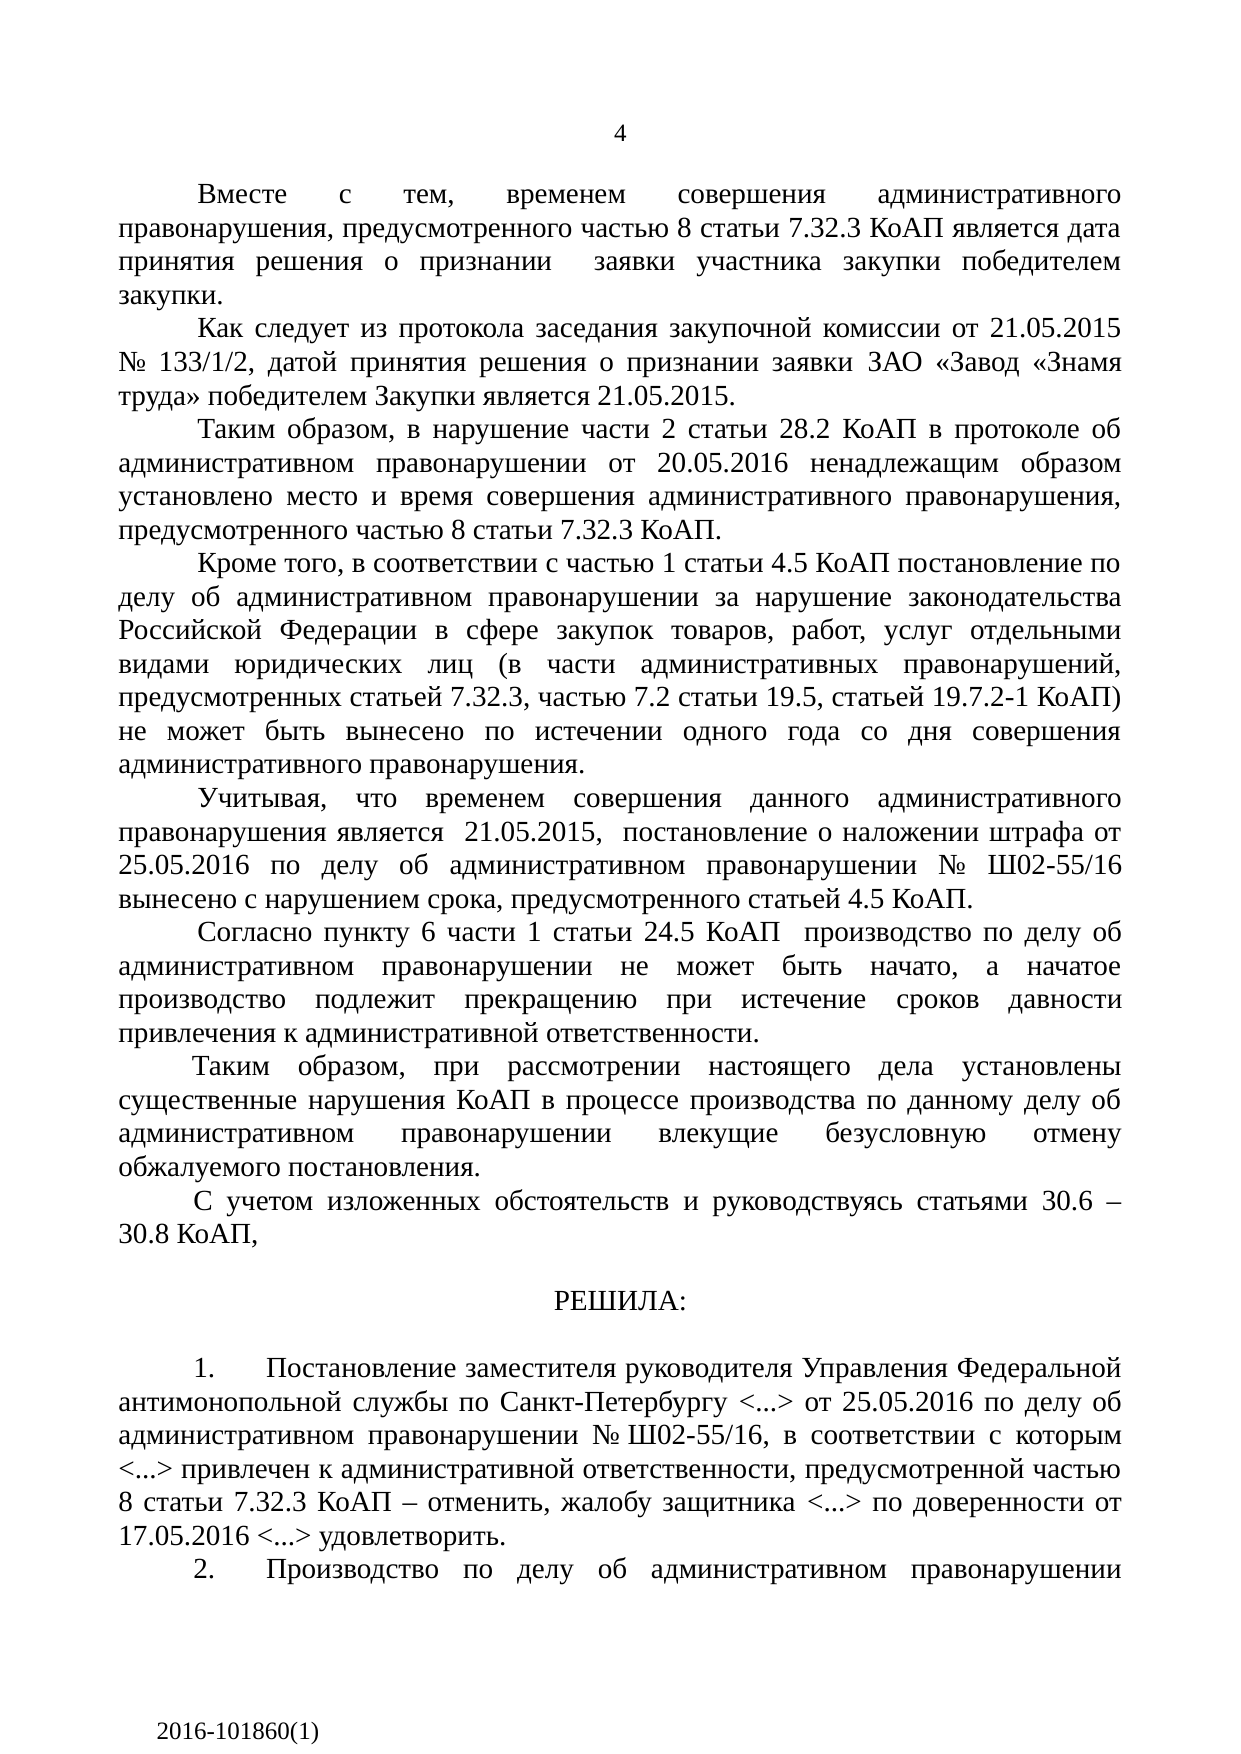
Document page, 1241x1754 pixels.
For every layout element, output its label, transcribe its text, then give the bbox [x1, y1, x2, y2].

list Постановление заместителя руководителя Управления Федеральной антимонопольной службы по Санкт-Петербургу <...> от 25.05.2016 по делу об административном правонарушении № Ш02-55/16, в соответствии с которым <...> привлечен к административной ответственности, предусмотренной частью 8 статьи 7.32.3 КоАП – отменить, жалобу защитника <...> по доверенности от 17.05.2016 <...> удовлетворить. [118, 1350, 1122, 1552]
text Вместе с тем, временем совершения административного правонарушения, предусмотренного частью 8 статьи 7.32.3 КоАП является дата принятия решения о признании заявки участника закупки победителем закупки. [118, 176, 1122, 311]
text С учетом изложенных обстоятельств и руководствуясь статьями 30.6 – 30.8 КоАП, [118, 1183, 1122, 1250]
text Как следует из протокола заседания закупочной комиссии от 21.05.2015 № 133/1/2, датой принятия решения о признании заявки ЗАО «Завод «Знамя труда» победителем Закупки является 21.05.2015. [118, 311, 1122, 411]
text Таким образом, при рассмотрении настоящего дела установлены существенные нарушения КоАП в процессе производства по данному делу об административном правонарушении влекущие безусловную отмену обжалуемого постановления. [118, 1048, 1122, 1183]
text Таким образом, в нарушение части 2 статьи 28.2 КоАП в протоколе об административном правонарушении от 20.05.2016 ненадлежащим образом установлено место и время совершения административного правонарушения, предусмотренного частью 8 статьи 7.32.3 КоАП. [118, 411, 1122, 545]
text РЕШИЛА: [118, 1283, 1122, 1317]
text Кроме того, в соответствии с частью 1 статьи 4.5 КоАП постановление по делу об административном правонарушении за нарушение законодательства Российской Федерации в сфере закупок товаров, работ, услуг отдельными видами юридических лиц (в части административных правонарушений, предусмотренных статьей 7.32.3, частью 7.2 статьи 19.5, статьей 19.7.2-1 КоАП) не может быть вынесено по истечении одного года со дня совершения административного правонарушения. [118, 545, 1122, 780]
list Производство по делу об административном правонарушении [118, 1552, 1122, 1585]
text Учитывая, что временем совершения данного административного правонарушения является 21.05.2015, постановление о наложении штрафа от 25.05.2016 по делу об административном правонарушении № Ш02-55/16 вынесено с нарушением срока, предусмотренного статьей 4.5 КоАП. [118, 780, 1122, 914]
text Согласно пункту 6 части 1 статьи 24.5 КоАП производство по делу об административном правонарушении не может быть начато, а начатое производство подлежит прекращению при истечение сроков давности привлечения к административной ответственности. [118, 914, 1122, 1048]
